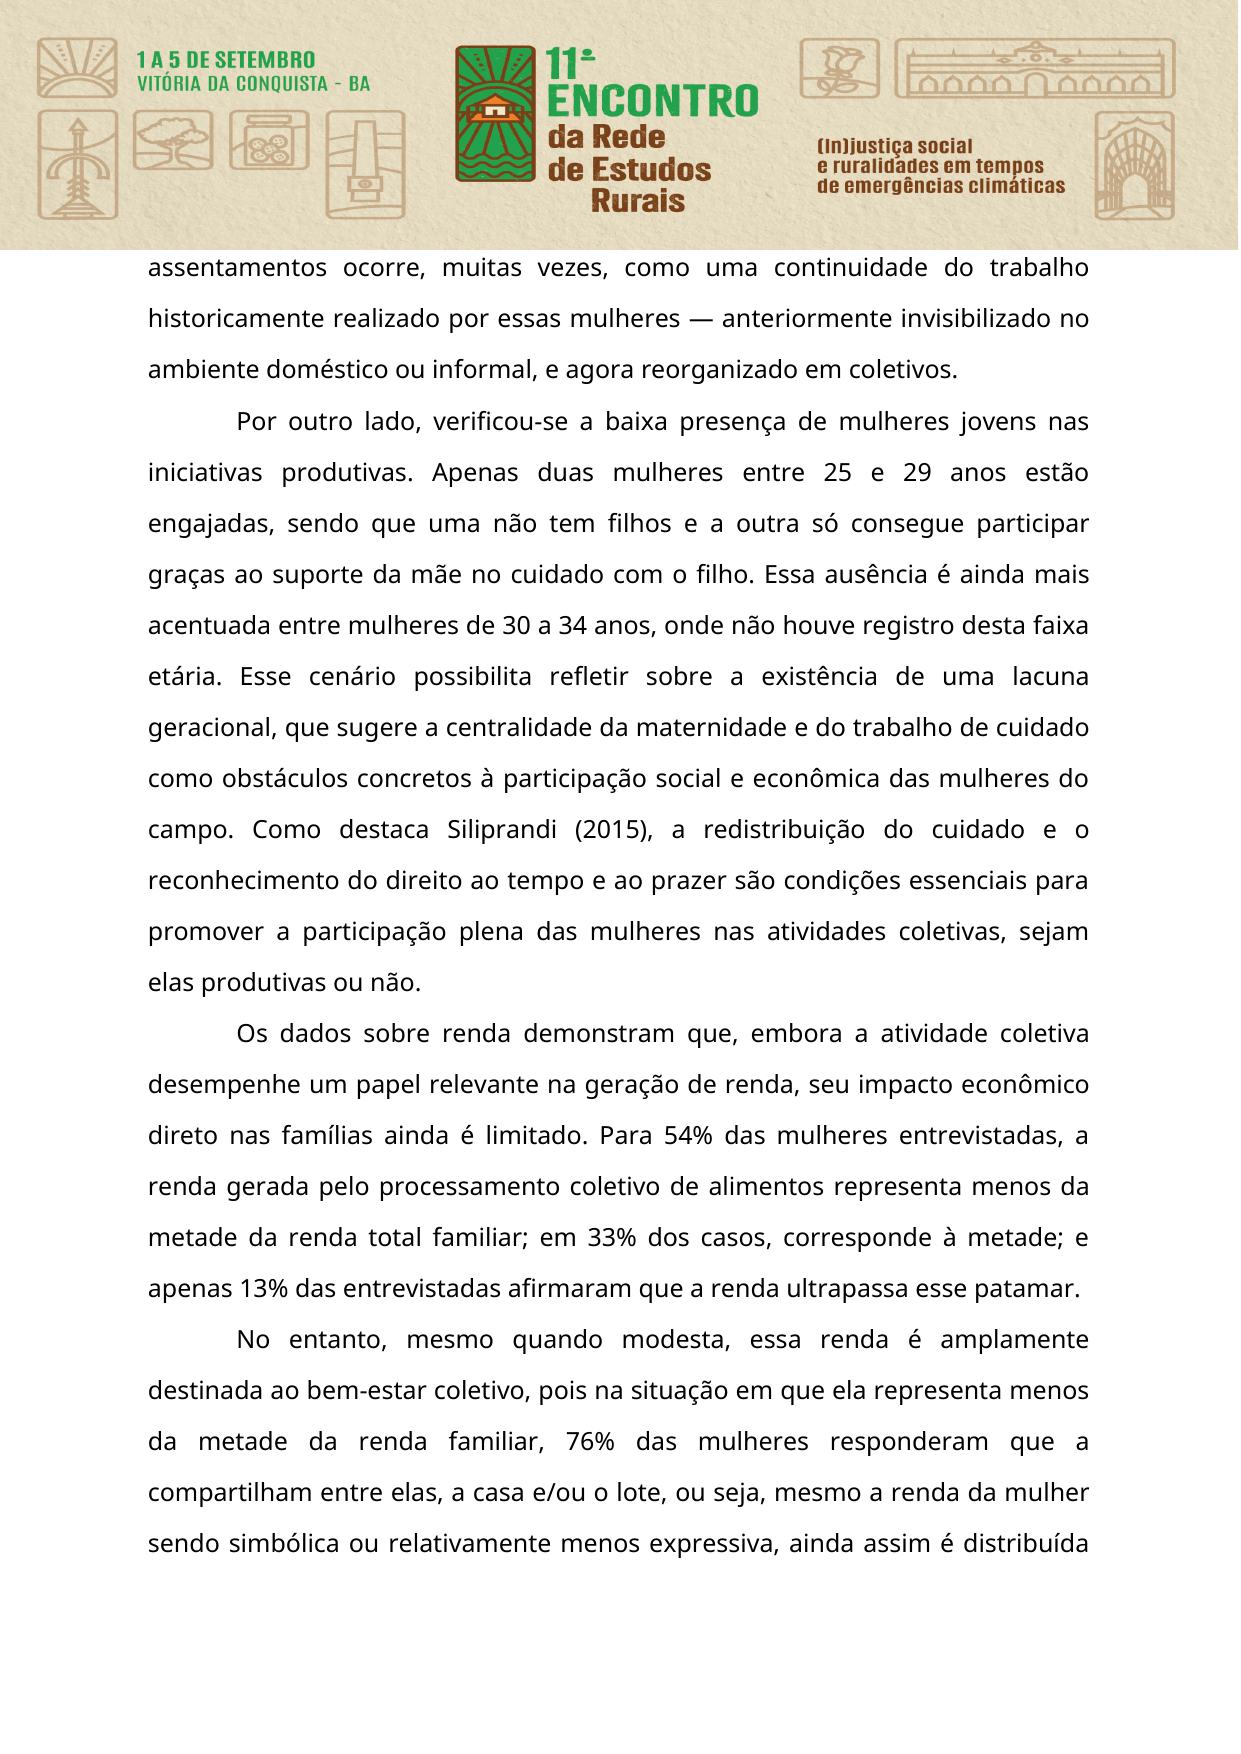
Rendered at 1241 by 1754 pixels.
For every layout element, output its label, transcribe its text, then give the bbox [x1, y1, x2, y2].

text Os dados sobre renda demonstram que, embora a atividade coletiva desempenhe um papel relevante na geração de renda, seu impacto econômico direto nas famílias ainda é limitado. Para 54% das mulheres entrevistadas, a renda gerada pelo processamento coletivo de alimentos representa menos da metade da renda total familiar; em 33% dos casos, corresponde à metade; e apenas 13% das entrevistadas afirmaram que a renda ultrapassa esse patamar. [148, 1016, 1091, 1305]
text assentamentos ocorre, muitas vezes, como uma continuidade do trabalho historicamente realizado por essas mulheres — anteriormente invisibilizado no ambiente doméstico ou informal, e agora reorganizado em coletivos. [148, 250, 1091, 386]
picture [0, 0, 1239, 250]
text Por outro lado, verificou-se a baixa presença de mulheres jovens nas iniciativas produtivas. Apenas duas mulheres entre 25 e 29 anos estão engajadas, sendo que uma não tem filhos e a outra só consegue participar graças ao suporte da mãe no cuidado com o filho. Essa ausência é ainda mais acentuada entre mulheres de 30 a 34 anos, onde não houve registro desta faixa etária. Esse cenário possibilita refletir sobre a existência de uma lacuna geracional, que sugere a centralidade da maternidade e do trabalho de cuidado como obstáculos concretos à participação social e econômica das mulheres do campo. Como destaca Siliprandi (2015), a redistribuição do cuidado e o reconhecimento do direito ao tempo e ao prazer são condições essenciais para promover a participação plena das mulheres nas atividades coletivas, sejam elas produtivas ou não. [148, 403, 1091, 999]
text No entanto, mesmo quando modesta, essa renda é amplamente destinada ao bem-estar coletivo, pois na situação em que ela representa menos da metade da renda familiar, 76% das mulheres responderam que a compartilham entre elas, a casa e/ou o lote, ou seja, mesmo a renda da mulher sendo simbólica ou relativamente menos expressiva, ainda assim é distribuída [148, 1322, 1091, 1560]
